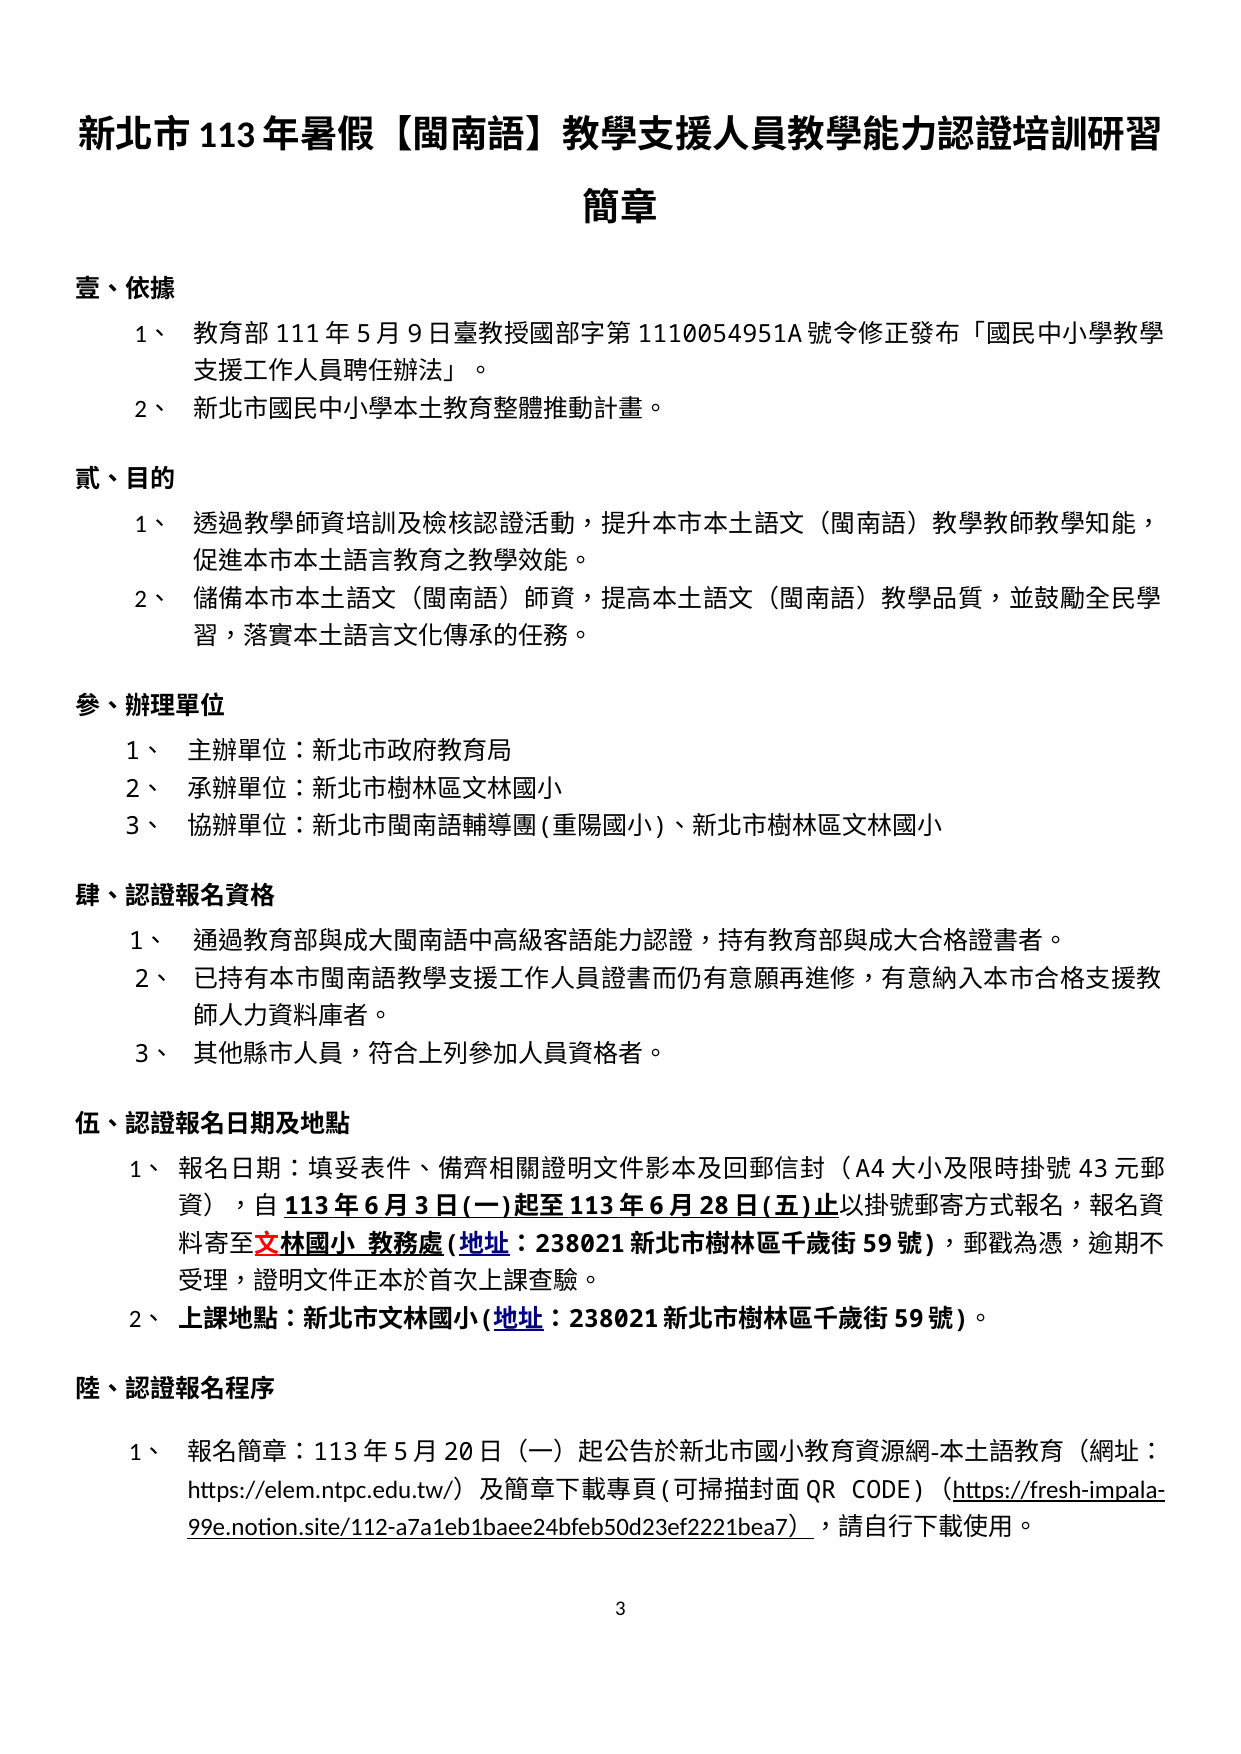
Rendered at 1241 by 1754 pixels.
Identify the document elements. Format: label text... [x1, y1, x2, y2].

list 承辦單位：新北市樹林區文林國小 [125, 767, 1165, 804]
subtitle 參、辦理單位 [75, 662, 1165, 724]
list 其他縣市人員，符合上列參加人員資格者。 [134, 1032, 1165, 1069]
list 報名簡章：113年5月20日（一）起公告於新北市國小教育資源網-本土語教育（網址：https://elem.ntpc.edu.tw/）及簡章下載專頁(可掃描封面QR CODE)（https://fresh-impala-99e.notion.site/112-a7a1eb1baee24bfeb50d23ef2221bea7），請自行下載使用。 [129, 1431, 1165, 1543]
subtitle 貳、目的 [75, 434, 1165, 497]
subtitle 肆、認證報名資格 [75, 852, 1165, 914]
list 報名日期：填妥表件、備齊相關證明文件影本及回郵信封（A4大小及限時掛號43元郵資），自113年6月3日(一)起至113年6月28日(五)止以掛號郵寄方式報名，報名資料寄至文林國小 教務處(地址：238021新北市樹林區千歲街59號)，郵戳為憑，逾期不受理，證明文件正本於首次上課查驗。 [129, 1147, 1165, 1297]
list 教育部111年5月9日臺教授國部字第1110054951A號令修正發布「國民中小學教學支援工作人員聘任辦法」。 [134, 312, 1165, 387]
list 透過教學師資培訓及檢核認證活動，提升本市本土語文（閩南語）教學教師教學知能，促進本市本土語言教育之教學效能。 [134, 502, 1165, 577]
list 通過教育部與成大閩南語中高級客語能力認證，持有教育部與成大合格證書者。 [129, 919, 1165, 957]
list 協辦單位：新北市閩南語輔導團(重陽國小)、新北市樹林區文林國小 [125, 804, 1165, 842]
subtitle 陸、認證報名程序 [75, 1344, 1165, 1407]
list 儲備本市本土語文（閩南語）師資，提高本土語文（閩南語）教學品質，並鼓勵全民學習，落實本土語言文化傳承的任務。 [134, 577, 1165, 652]
list 主辦單位：新北市政府教育局 [125, 729, 1165, 767]
list 新北市國民中小學本土教育整體推動計畫。 [134, 387, 1165, 424]
text 新北市113年暑假【閩南語】教學支援人員教學能力認證培訓研習簡章 [75, 89, 1165, 234]
list 上課地點：新北市文林國小(地址：238021新北市樹林區千歲街59號)。 [129, 1297, 1165, 1334]
subtitle 伍、認證報名日期及地點 [75, 1079, 1165, 1142]
subtitle 壹、依據 [75, 244, 1165, 307]
list 已持有本市閩南語教學支援工作人員證書而仍有意願再進修，有意納入本市合格支援教師人力資料庫者。 [134, 957, 1165, 1032]
